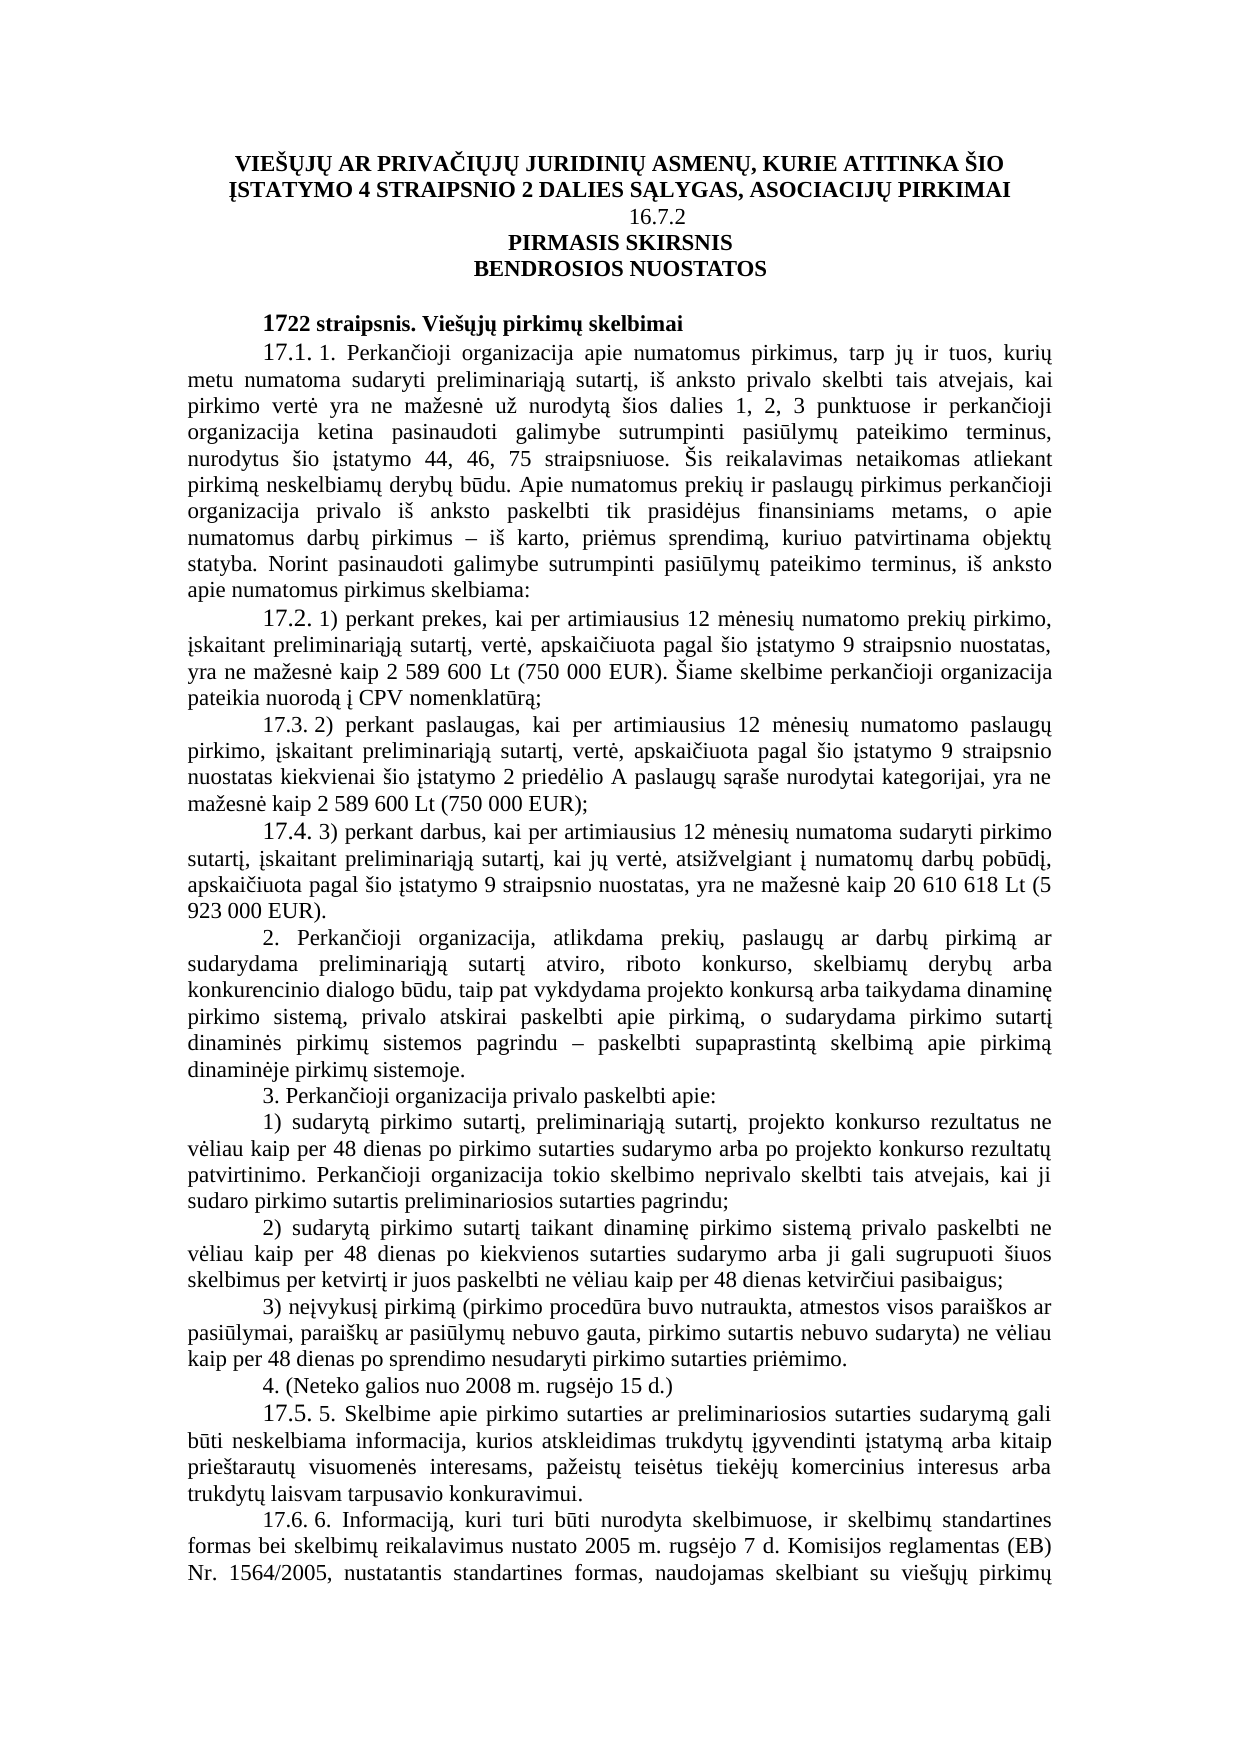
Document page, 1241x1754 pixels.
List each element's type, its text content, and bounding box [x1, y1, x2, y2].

subtitle 5. Skelbime apie pirkimo sutarties ar preliminariosios sutarties sudarymą gali būti neskelbiama informacija, kurios atskleidimas trukdytų įgyvendinti įstatymą arba kitaip prieštarautų visuomenės interesams, pažeistų teisėtus tiekėjų komercinius interesus arba trukdytų laisvam tarpusavio konkuravimui. [187, 1398, 1053, 1506]
subtitle 22 straipsnis. Viešųjų pirkimų skelbimai [187, 308, 1053, 337]
subtitle 6. Informaciją, kuri turi būti nurodyta skelbimuose, ir skelbimų standartines formas bei skelbimų reikalavimus nustato 2005 m. rugsėjo 7 d. Komisijos reglamentas (EB) Nr. 1564/2005, nustatantis standartines formas, naudojamas skelbiant su viešųjų pirkimų [187, 1506, 1053, 1585]
subtitle 1) perkant prekes, kai per artimiausius 12 mėnesių numatomo prekių pirkimo, įskaitant preliminariąją sutartį, vertė, apskaičiuota pagal šio įstatymo 9 straipsnio nuostatas, yra ne mažesnė kaip 2 589 600 Lt (750 000 EUR). Šiame skelbime perkančioji organizacija pateikia nuorodą į CPV nomenklatūrą; [187, 603, 1053, 711]
text 3. Perkančioji organizacija privalo paskelbti apie: [187, 1082, 1053, 1108]
subtitle 1. Perkančioji organizacija apie numatomus pirkimus, tarp jų ir tuos, kurių metu numatoma sudaryti preliminariąją sutartį, iš anksto privalo skelbti tais atvejais, kai pirkimo vertė yra ne mažesnė už nurodytą šios dalies 1, 2, 3 punktuose ir perkančioji organizacija ketina pasinaudoti galimybe sutrumpinti pasiūlymų pateikimo terminus, nurodytus šio įstatymo 44, 46, 75 straipsniuose. Šis reikalavimas netaikomas atliekant pirkimą neskelbiamų derybų būdu. Apie numatomus prekių ir paslaugų pirkimus perkančioji organizacija privalo iš anksto paskelbti tik prasidėjus finansiniams metams, o apie numatomus darbų pirkimus – iš karto, priėmus sprendimą, kuriuo patvirtinama objektų statyba. Norint pasinaudoti galimybe sutrumpinti pasiūlymų pateikimo terminus, iš anksto apie numatomus pirkimus skelbiama: [187, 337, 1053, 603]
subtitle VIEŠŲJŲ AR PRIVAČIŲJŲ JURIDINIŲ ASMENŲ, kurie atitinka šio įstatymo 4 straipsnio 2 dalies sąlygas, ASOCIACIJŲ PIRKIMAI [186, 150, 1053, 203]
subtitle 2) perkant paslaugas, kai per artimiausius 12 mėnesių numatomo paslaugų pirkimo, įskaitant preliminariąją sutartį, vertė, apskaičiuota pagal šio įstatymo 9 straipsnio nuostatas kiekvienai šio įstatymo 2 priedėlio A paslaugų sąraše nurodytai kategorijai, yra ne mažesnė kaip 2 589 600 Lt (750 000 EUR); [187, 711, 1053, 816]
text 2. Perkančioji organizacija, atlikdama prekių, paslaugų ar darbų pirkimą ar sudarydama preliminariąją sutartį atviro, riboto konkurso, skelbiamų derybų arba konkurencinio dialogo būdu, taip pat vykdydama projekto konkursą arba taikydama dinaminę pirkimo sistemą, privalo atskirai paskelbti apie pirkimą, o sudarydama pirkimo sutartį dinaminės pirkimų sistemos pagrindu – paskelbti supaprastintą skelbimą apie pirkimą dinaminėje pirkimų sistemoje. [187, 924, 1053, 1082]
subtitle BENDROSIOS NUOSTATOS [187, 255, 1053, 282]
text 4. (Neteko galios nuo 2008 m. rugsėjo 15 d.) [187, 1372, 1053, 1398]
text 2) sudarytą pirkimo sutartį taikant dinaminę pirkimo sistemą privalo paskelbti ne vėliau kaip per 48 dienas po kiekvienos sutarties sudarymo arba ji gali sugrupuoti šiuos skelbimus per ketvirtį ir juos paskelbti ne vėliau kaip per 48 dienas ketvirčiui pasibaigus; [187, 1214, 1053, 1293]
subtitle PIRMASIS SKIRSNIS [187, 229, 1053, 255]
text 1) sudarytą pirkimo sutartį, preliminariąją sutartį, projekto konkurso rezultatus ne vėliau kaip per 48 dienas po pirkimo sutarties sudarymo arba po projekto konkurso rezultatų patvirtinimo. Perkančioji organizacija tokio skelbimo neprivalo skelbti tais atvejais, kai ji sudaro pirkimo sutartis preliminariosios sutarties pagrindu; [187, 1108, 1053, 1214]
subtitle 3) perkant darbus, kai per artimiausius 12 mėnesių numatoma sudaryti pirkimo sutartį, įskaitant preliminariąją sutartį, kai jų vertė, atsižvelgiant į numatomų darbų pobūdį, apskaičiuota pagal šio įstatymo 9 straipsnio nuostatas, yra ne mažesnė kaip 20 610 618 Lt (5 923 000 EUR). [187, 816, 1053, 924]
text 3) neįvykusį pirkimą (pirkimo procedūra buvo nutraukta, atmestos visos paraiškos ar pasiūlymai, paraiškų ar pasiūlymų nebuvo gauta, pirkimo sutartis nebuvo sudaryta) ne vėliau kaip per 48 dienas po sprendimo nesudaryti pirkimo sutarties priėmimo. [187, 1293, 1053, 1372]
